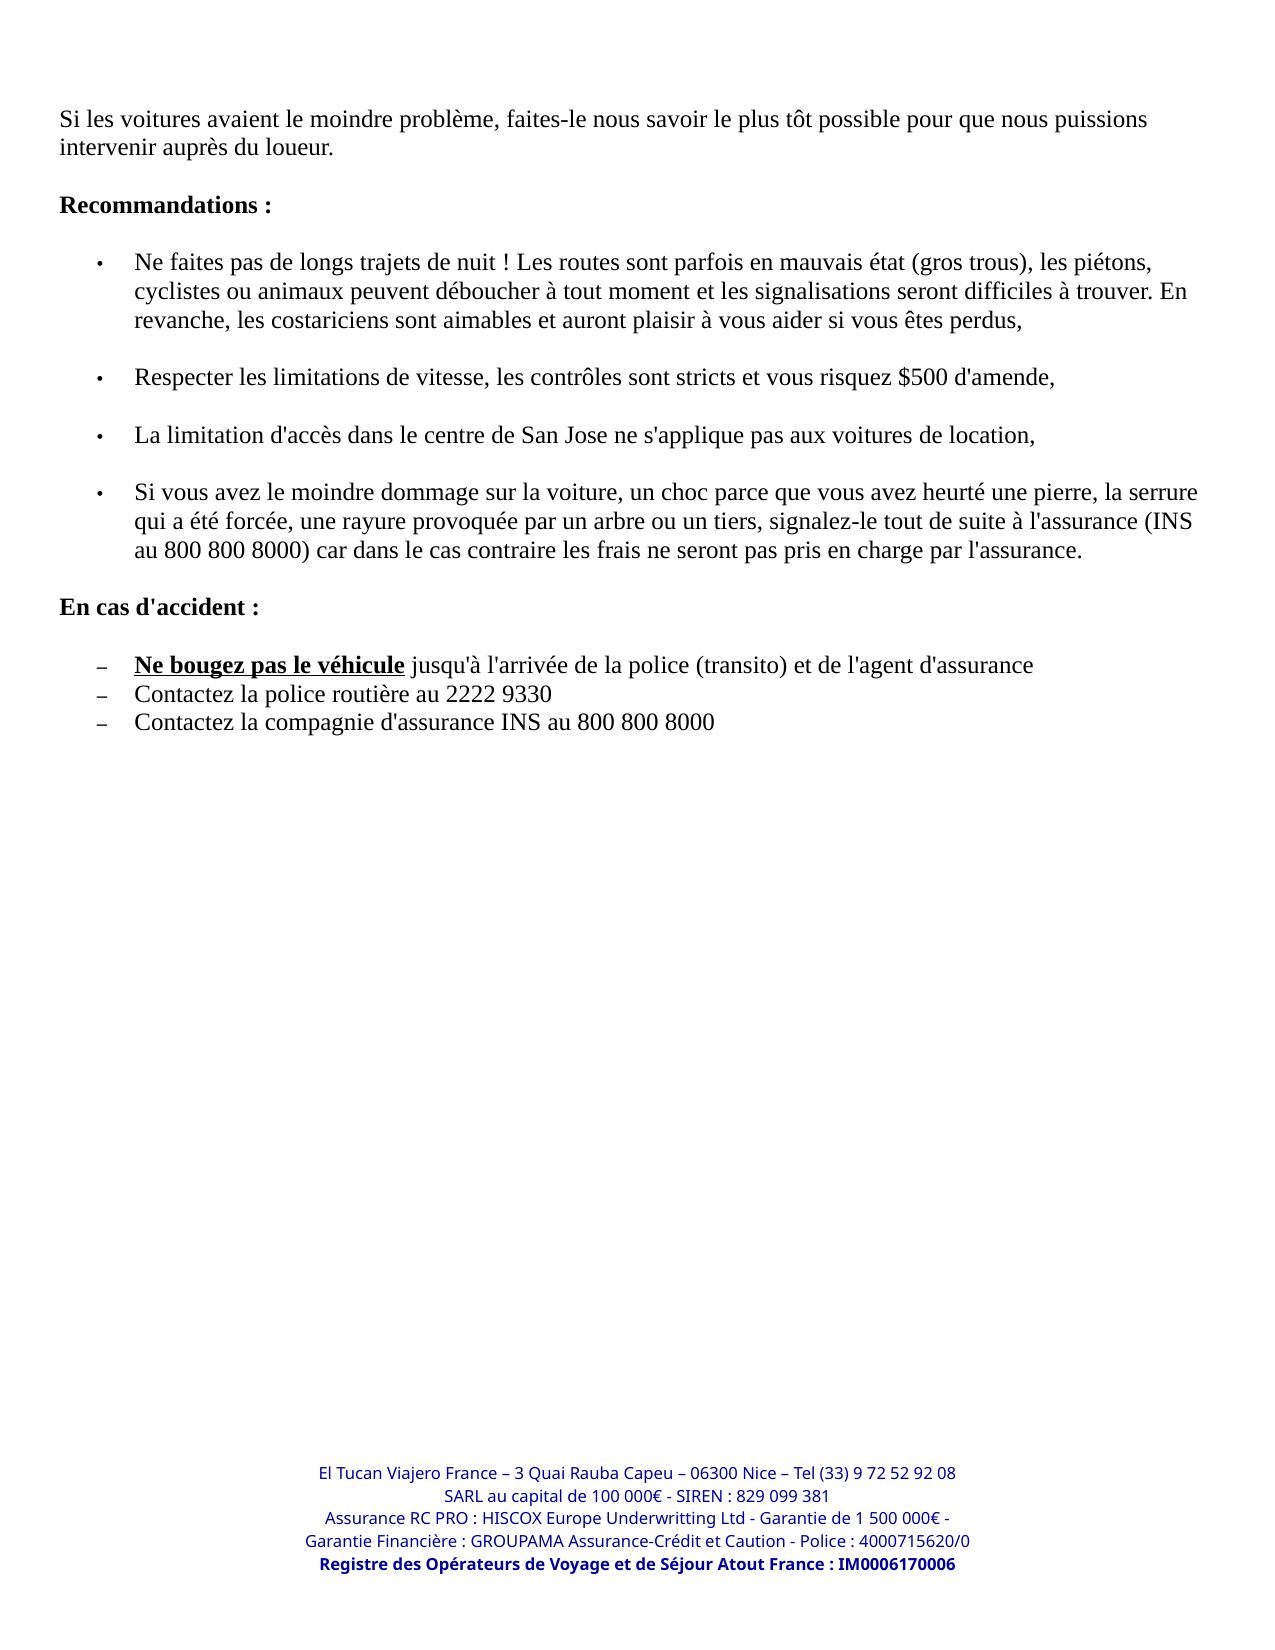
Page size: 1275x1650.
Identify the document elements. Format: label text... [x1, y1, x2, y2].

list Ne bougez pas le véhicule jusqu'à l'arrivée de la police (transito) et de l'agent d'assurance [97, 650, 1216, 679]
text En cas d'accident : [59, 592, 1216, 621]
text Si les voitures avaient le moindre problème, faites-le nous savoir le plus tôt possible pour que nous puissions intervenir auprès du loueur. [59, 104, 1216, 161]
text Recommandations : [59, 190, 1216, 219]
list Contactez la compagnie d'assurance INS au 800 800 8000 [97, 707, 1216, 736]
list La limitation d'accès dans le centre de San Jose ne s'applique pas aux voitures de location, [97, 420, 1216, 449]
list Respecter les limitations de vitesse, les contrôles sont stricts et vous risquez $500 d'amende, [97, 362, 1216, 391]
list Contactez la police routière au 2222 9330 [97, 679, 1216, 707]
list Si vous avez le moindre dommage sur la voiture, un choc parce que vous avez heurté une pierre, la serrure qui a été forcée, une rayure provoquée par un arbre ou un tiers, signalez-le tout de suite à l'assurance (INS au 800 800 8000) car dans le cas contraire les frais ne seront pas pris en charge par l'assurance. [97, 477, 1216, 564]
list Ne faites pas de longs trajets de nuit ! Les routes sont parfois en mauvais état (gros trous), les piétons, cyclistes ou animaux peuvent déboucher à tout moment et les signalisations seront difficiles à trouver. En revanche, les costariciens sont aimables et auront plaisir à vous aider si vous êtes perdus, [97, 247, 1216, 334]
